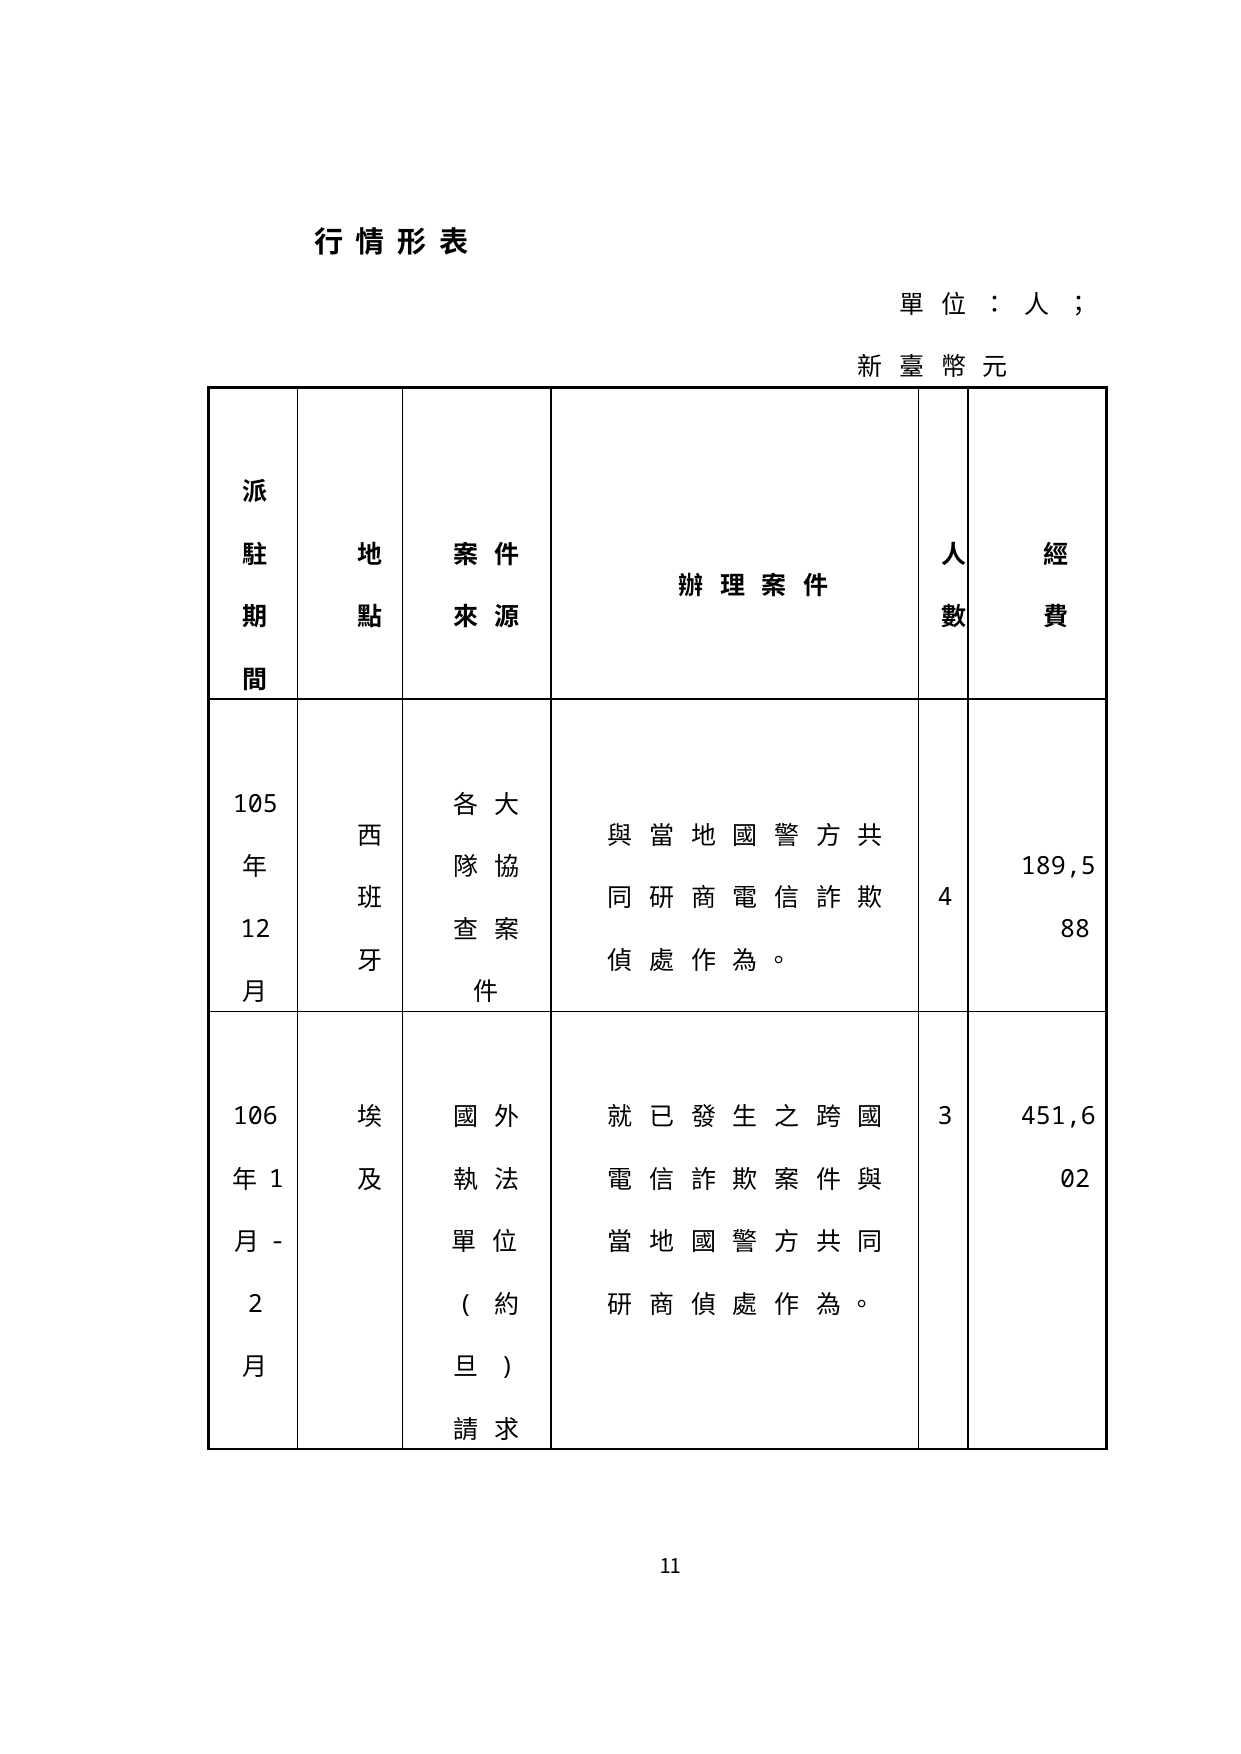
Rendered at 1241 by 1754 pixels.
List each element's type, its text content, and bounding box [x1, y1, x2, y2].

table_header 地點 [298, 389, 402, 698]
table_cell 189,588 [969, 700, 1105, 1011]
table_cell 3 [919, 1012, 967, 1448]
table_header 派駐期間 [210, 389, 297, 698]
text 行情形表 [183, 198, 1058, 261]
table_cell 就已發生之跨國電信詐欺案件與當地國警方共同研商偵處作為。 [552, 1012, 918, 1448]
table_cell 與當地國警方共同研商電信詐欺偵處作為。 [552, 700, 918, 1011]
table_cell 451,602 [969, 1012, 1105, 1448]
table_cell 各大隊協查案件 [403, 700, 550, 1011]
table_cell 埃及 [298, 1012, 402, 1448]
table_cell 105年12月 [210, 700, 297, 1011]
table_header 辦理案件 [552, 389, 918, 698]
table_header 經費 [969, 389, 1105, 698]
table_header 人數 [919, 389, 967, 698]
table_cell 106年1月-2月 [210, 1012, 297, 1448]
table_cell 4 [919, 700, 967, 1011]
text 單位：人；新臺幣元 [848, 261, 1087, 386]
table_header 案件來源 [403, 389, 550, 698]
table_cell 國外執法單位(約旦)請求 [403, 1012, 550, 1448]
table_cell 西班牙 [298, 700, 402, 1011]
